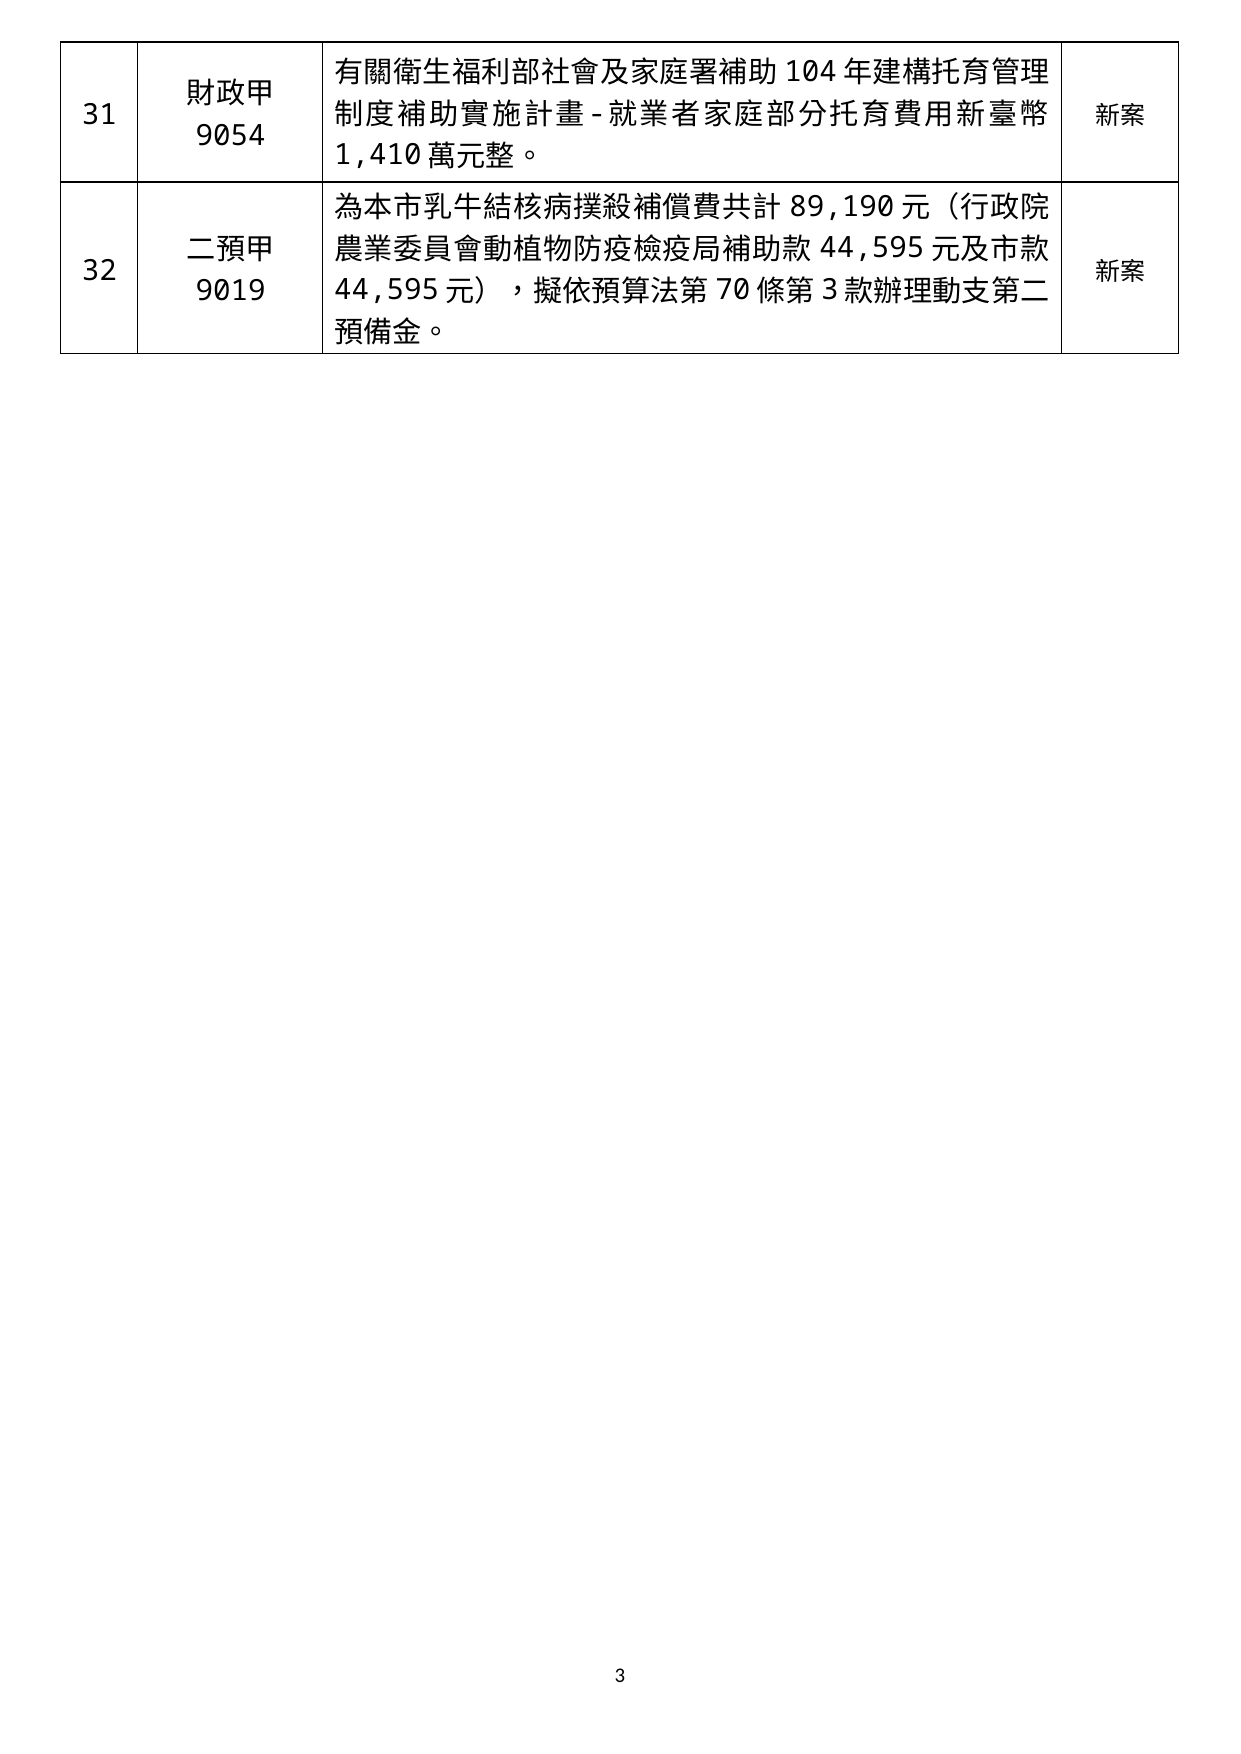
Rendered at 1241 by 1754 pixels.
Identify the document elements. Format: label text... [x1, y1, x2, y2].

table_cell 有關衛生福利部社會及家庭署補助104年建構托育管理制度補助實施計畫-就業者家庭部分托育費用新臺幣1,410萬元整。 [323, 43, 1061, 181]
table_cell 32 [61, 183, 137, 353]
table_cell 財政甲9054 [138, 43, 322, 181]
table_cell 二預甲9019 [138, 183, 322, 353]
table_cell 為本市乳牛結核病撲殺補償費共計89,190元（行政院農業委員會動植物防疫檢疫局補助款44,595元及市款44,595元），擬依預算法第70條第3款辦理動支第二預備金。 [323, 183, 1061, 353]
table_cell 新案 [1062, 43, 1178, 181]
table_cell 31 [61, 43, 137, 181]
table_cell 新案 [1062, 183, 1178, 353]
